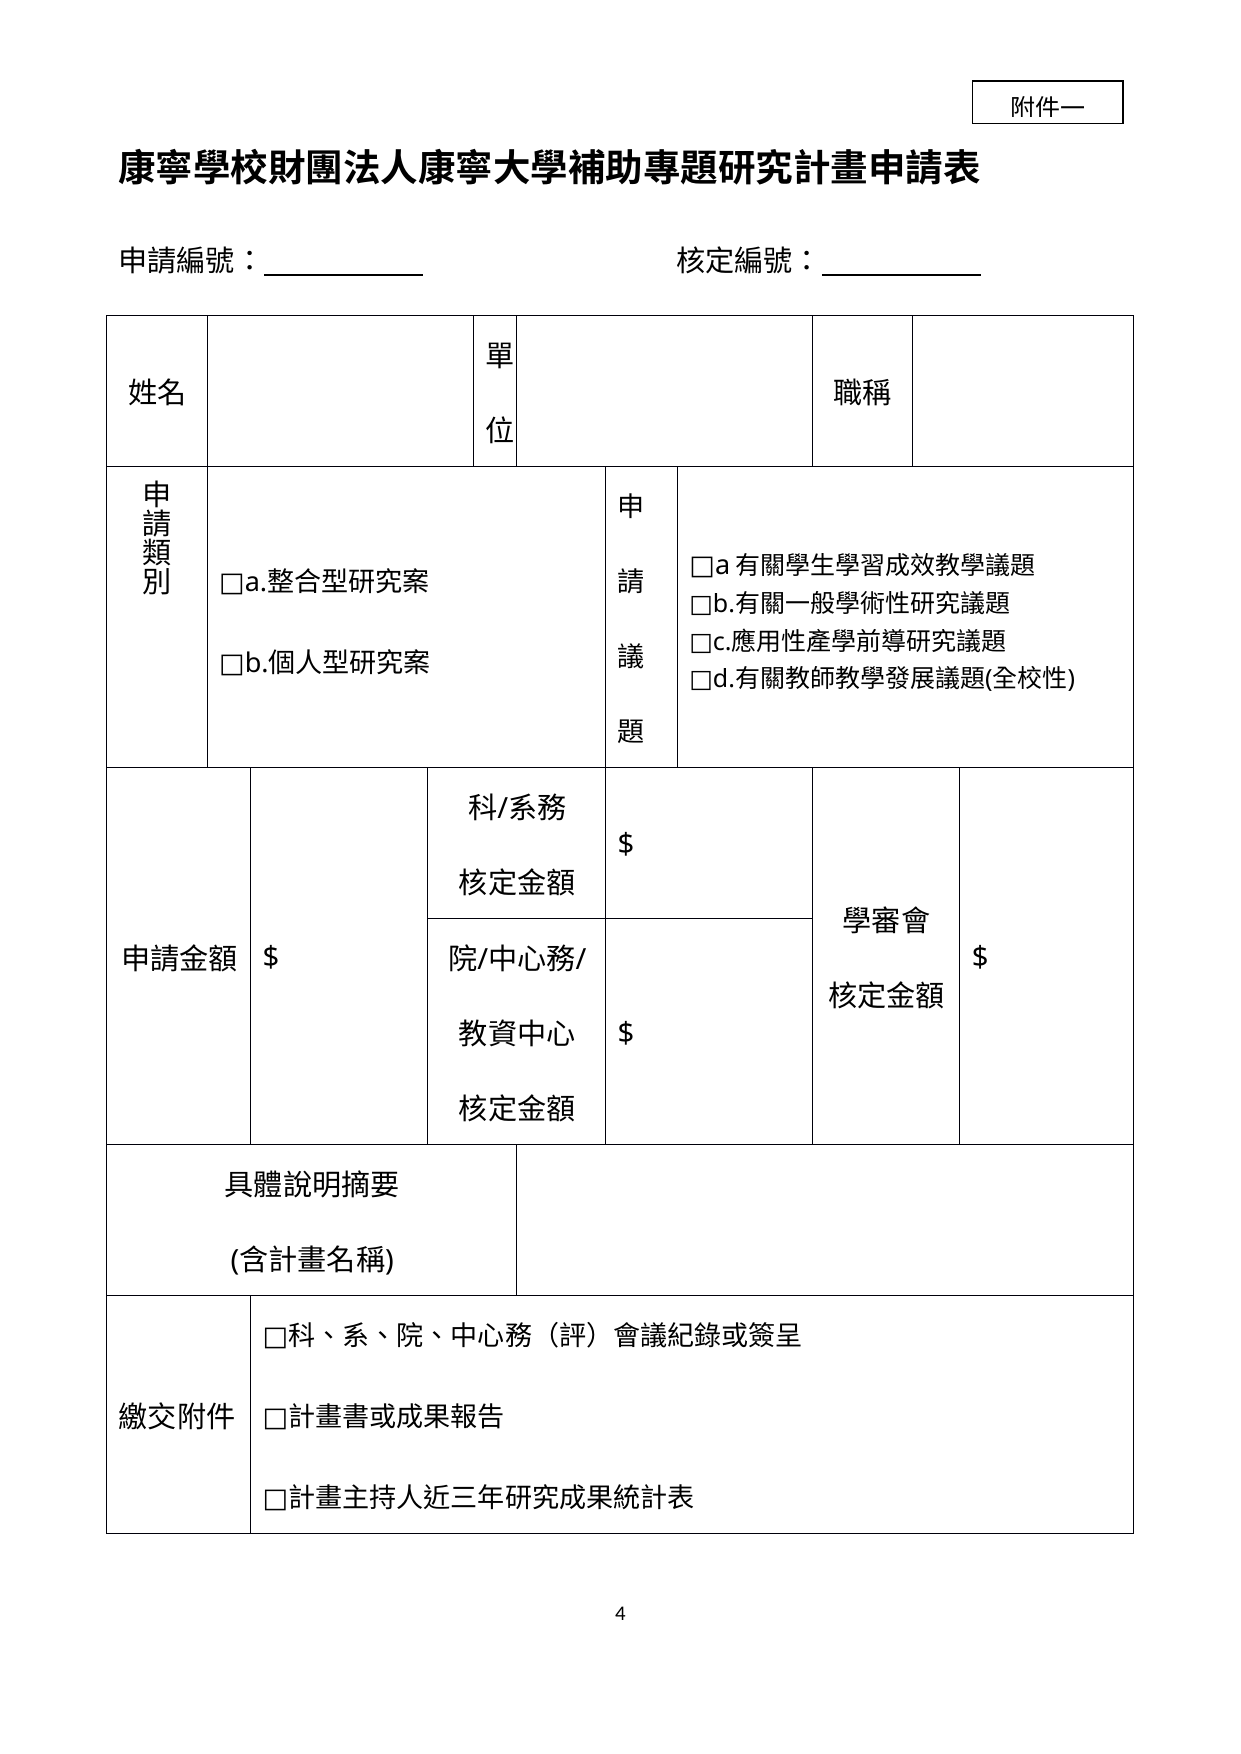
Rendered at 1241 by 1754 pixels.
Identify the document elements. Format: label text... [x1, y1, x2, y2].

table_header 職稱 [813, 316, 912, 466]
table_cell $ [606, 919, 812, 1144]
table_header [208, 316, 473, 466]
table_cell 申請議題 [606, 467, 677, 767]
table_cell 申請類別 [107, 467, 207, 767]
table_header [517, 316, 812, 466]
table_cell □a.整合型研究案 □b.個人型研究案 [208, 467, 605, 767]
text 康寧學校財團法人康寧大學補助專題研究計畫申請表 [118, 128, 1122, 203]
table_cell $ [606, 768, 812, 918]
table_header [913, 316, 1133, 466]
table_cell 具體說明摘要 (含計畫名稱) [107, 1145, 516, 1295]
table_cell □a有關學生學習成效教學議題 □b.有關一般學術性研究議題 □c.應用性產學前導研究議題 □d.有關教師教學發展議題(全校性) [678, 467, 1133, 767]
table_cell $ [251, 768, 427, 1144]
table_cell □科、系、院、中心務（評）會議紀錄或簽呈 □計畫書或成果報告 □計畫主持人近三年研究成果統計表 [251, 1296, 1133, 1533]
table_cell 申請金額 [107, 768, 250, 1144]
table_header 單位 [474, 316, 516, 466]
table_cell [517, 1145, 1133, 1295]
text 申請編號： 核定編號： [118, 221, 1122, 296]
table_cell 院/中心務/教資中心 核定金額 [428, 919, 605, 1144]
table_cell 繳交附件 [107, 1296, 250, 1533]
text 附件一 [987, 88, 1108, 116]
table_header 姓名 [107, 316, 207, 466]
table_cell 學審會 核定金額 [813, 768, 959, 1144]
table_cell $ [960, 768, 1133, 1144]
table_cell 科/系務 核定金額 [428, 768, 605, 918]
